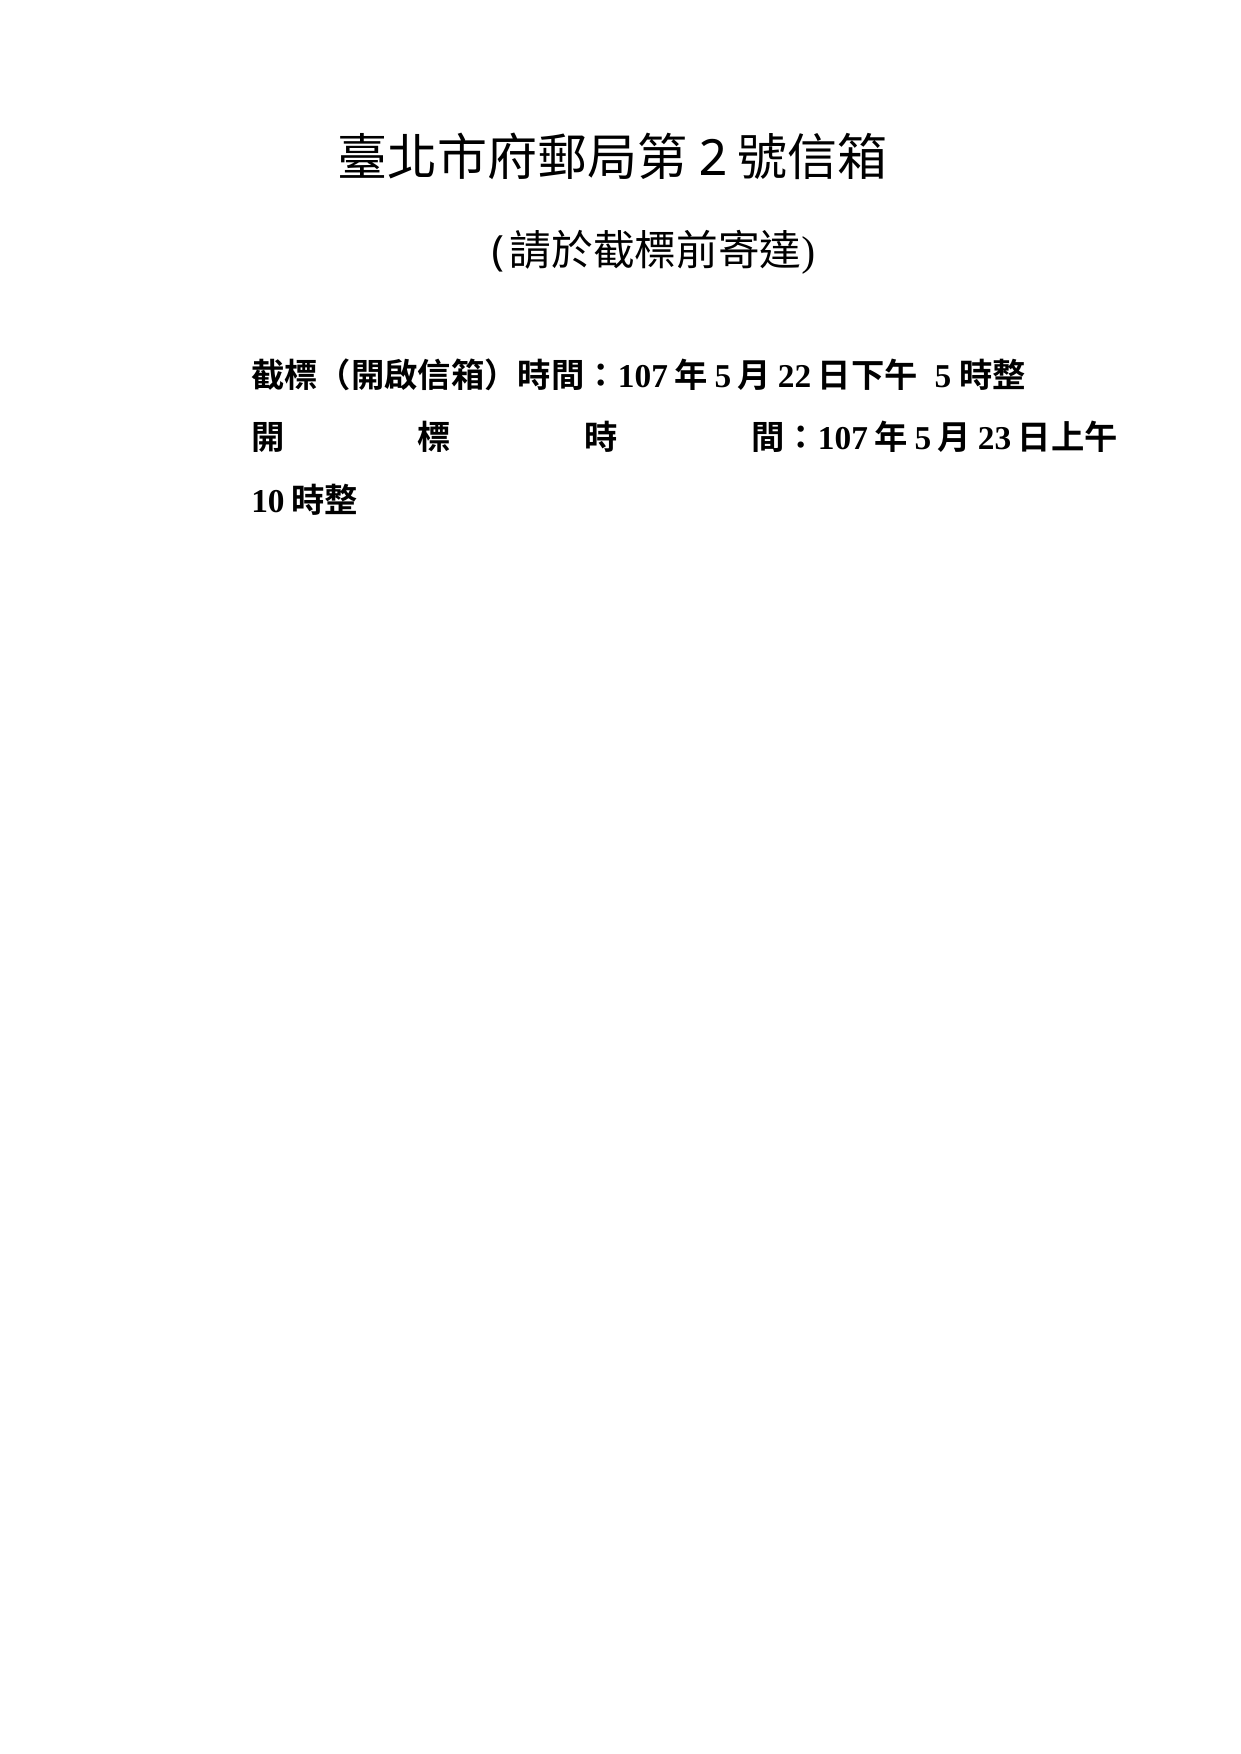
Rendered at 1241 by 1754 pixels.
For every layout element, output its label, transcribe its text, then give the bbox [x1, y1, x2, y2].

text 開 標 時 間：107年5月23日上午10時整 [251, 393, 1152, 518]
text 臺北市府郵局第2號信箱 [73, 81, 1152, 206]
text (請於截標前寄達) [148, 206, 1152, 268]
text 截標（開啟信箱）時間：107年5月22日下午 5 時整 [251, 331, 1152, 393]
